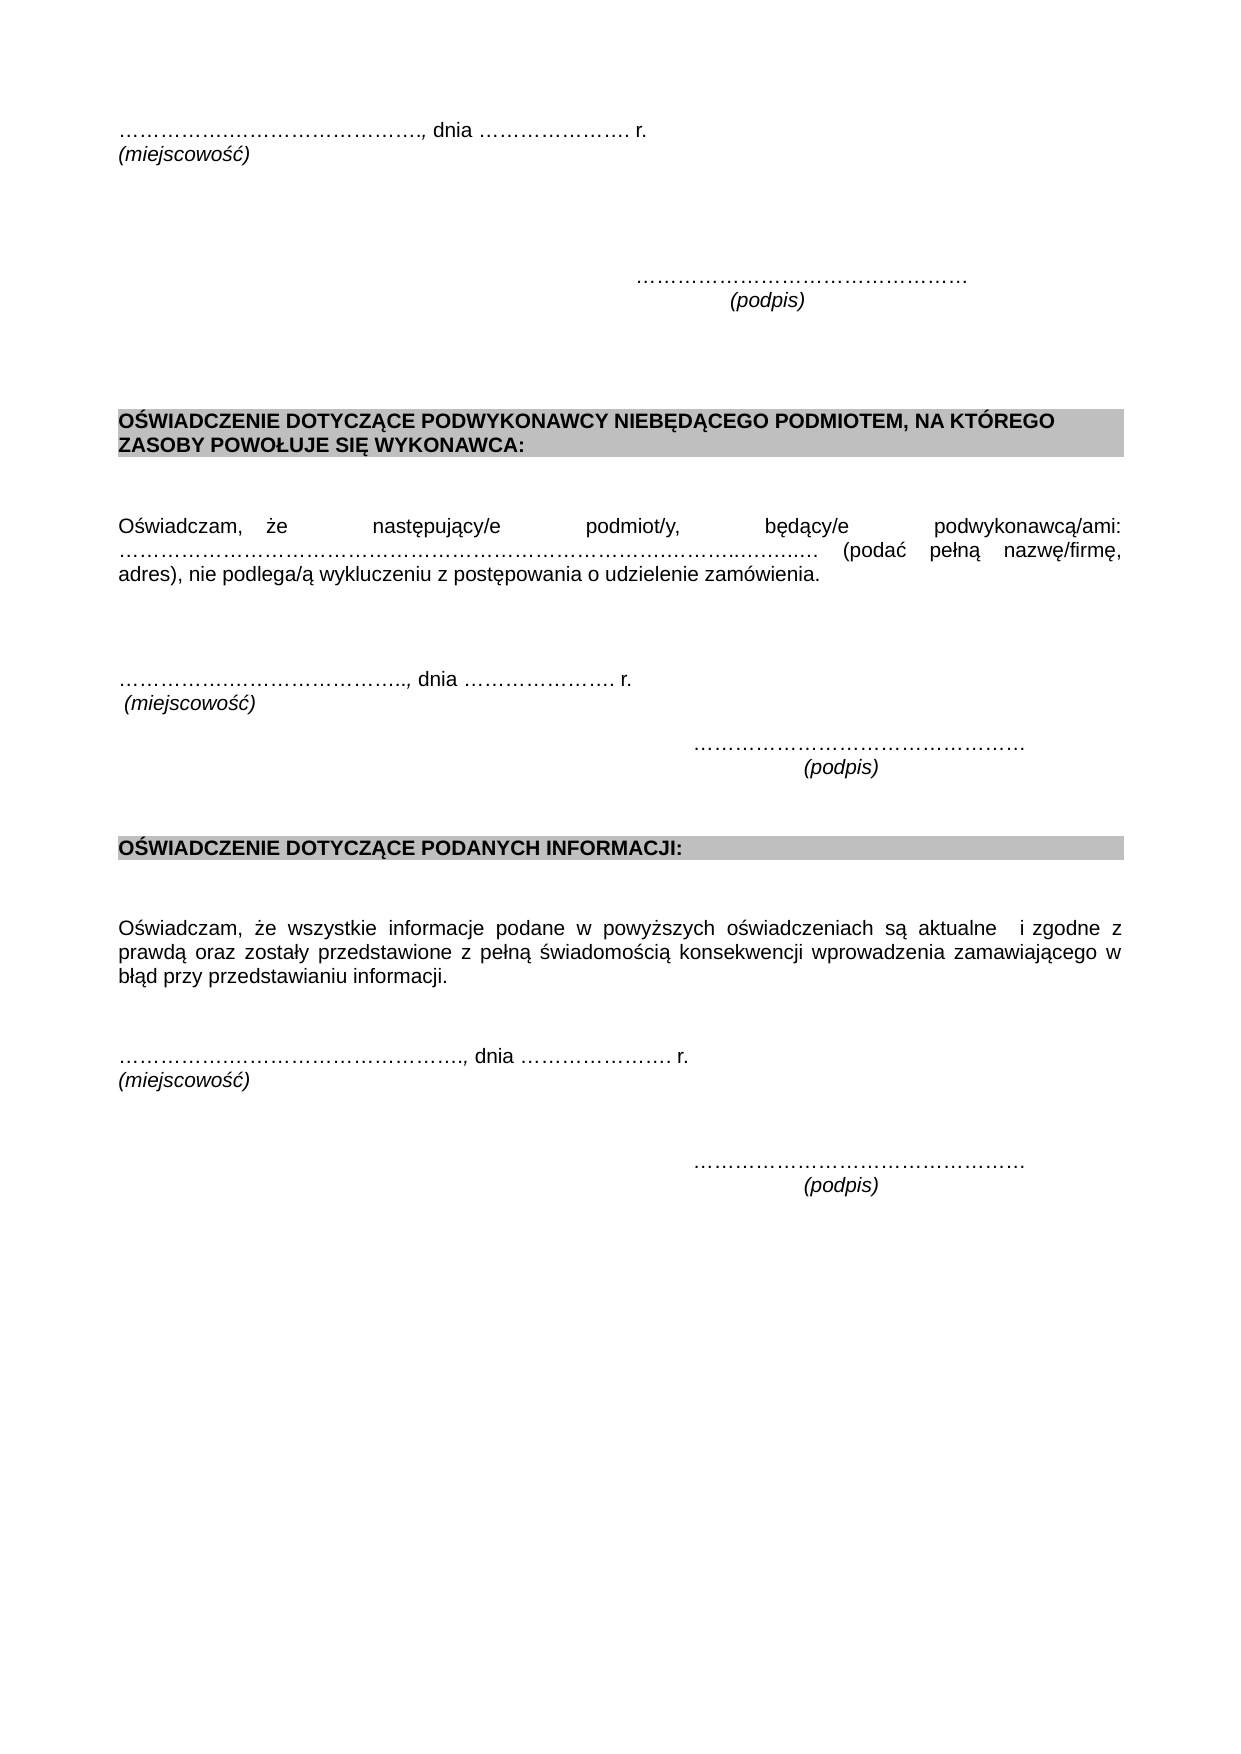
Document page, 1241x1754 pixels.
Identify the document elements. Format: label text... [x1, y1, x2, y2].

text …………….…………………….., dnia …………………. r. [118, 666, 1122, 690]
text Oświadczam, że następujący/e podmiot/y, będący/e podwykonawcą/ami: …………………………………………………………………….………..….…..… (podać pełną nazwę/firmę, adres), nie podlega/ą wykluczeniu z postępowania o udzielenie zamówienia. [118, 513, 1122, 585]
text ………………………………………… [118, 264, 1122, 288]
text …………….………………………., dnia …………………. r. [118, 118, 1122, 142]
text (miejscowość) [118, 142, 1122, 166]
text (podpis) [488, 755, 1124, 779]
text (miejscowość) [118, 1068, 1122, 1092]
text Oświadczam, że wszystkie informacje podane w powyższych oświadczeniach są aktualne i zgodne z prawdą oraz zostały przedstawione z pełną świadomością konsekwencji wprowadzenia zamawiającego w błąd przy przedstawianiu informacji. [118, 916, 1122, 988]
text OŚWIADCZENIE DOTYCZĄCE PODANYCH INFORMACJI: [118, 836, 1124, 860]
text ………………………………………… [118, 1149, 1122, 1173]
text …………….……………………………., dnia …………………. r. [118, 1044, 1122, 1068]
text OŚWIADCZENIE DOTYCZĄCE PODWYKONAWCY NIEBĘDĄCEGO PODMIOTEM, NA KTÓREGO ZASOBY POWOŁUJE SIĘ WYKONAWCA: [118, 409, 1124, 457]
text ………………………………………… [118, 731, 1122, 755]
text (podpis) [340, 288, 1124, 312]
text (miejscowość) [118, 690, 1122, 714]
text (podpis) [488, 1173, 1124, 1197]
